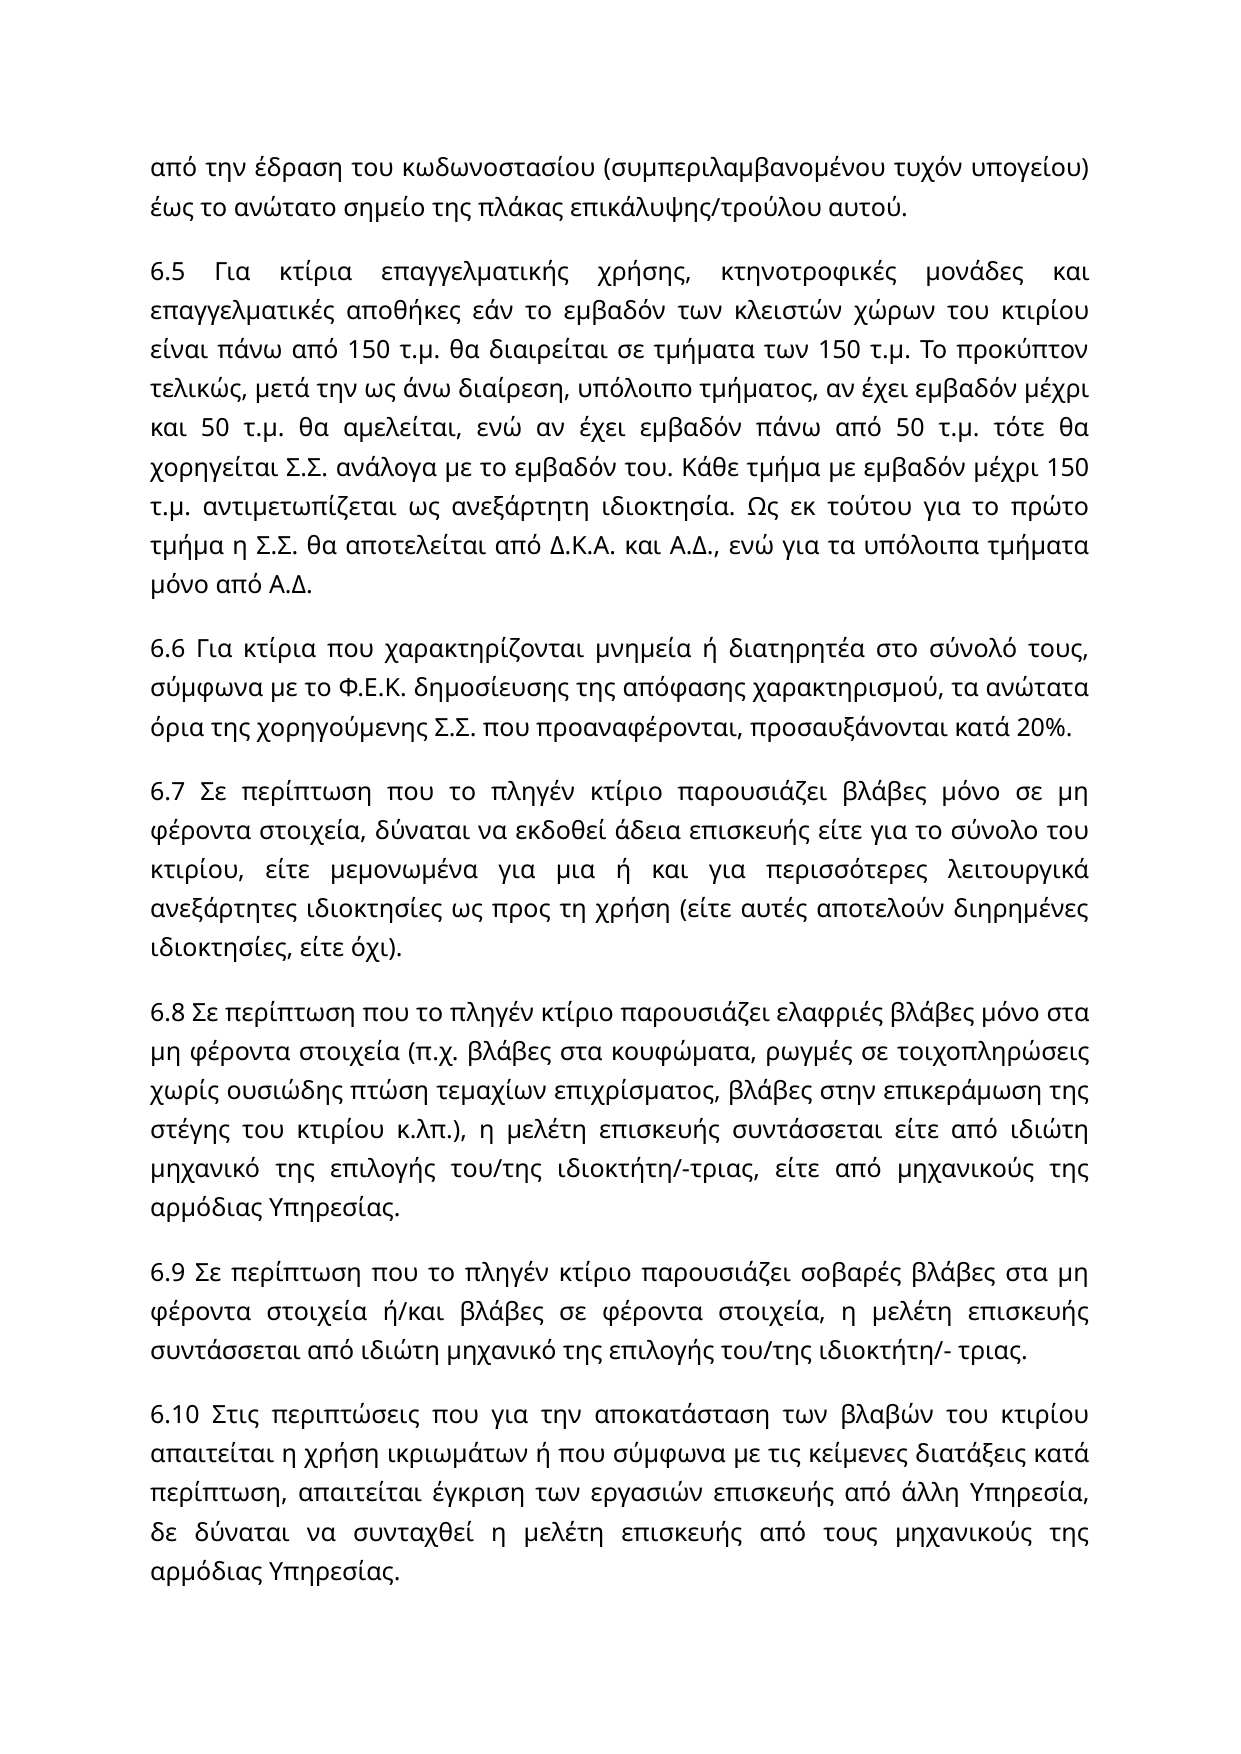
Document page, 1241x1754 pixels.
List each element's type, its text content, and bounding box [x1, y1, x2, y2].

text 6.10 Στις περιπτώσεις που για την αποκατάσταση των βλαβών του κτιρίου απαιτείται η χρήση ικριωμάτων ή που σύμφωνα με τις κείμενες διατάξεις κατά περίπτωση, απαιτείται έγκριση των εργασιών επισκευής από άλλη Υπηρεσία, δε δύναται να συνταχθεί η μελέτη επισκευής από τους μηχανικούς της αρμόδιας Υπηρεσίας. [150, 1397, 1090, 1587]
text 6.9 Σε περίπτωση που το πληγέν κτίριο παρουσιάζει σοβαρές βλάβες στα μη φέροντα στοιχεία ή/και βλάβες σε φέροντα στοιχεία, η μελέτη επισκευής συντάσσεται από ιδιώτη μηχανικό της επιλογής του/της ιδιοκτήτη/- τριας. [150, 1254, 1090, 1367]
text 6.5 Για κτίρια επαγγελματικής χρήσης, κτηνοτροφικές μονάδες και επαγγελματικές αποθήκες εάν το εμβαδόν των κλειστών χώρων του κτιρίου είναι πάνω από 150 τ.μ. θα διαιρείται σε τμήματα των 150 τ.μ. Το προκύπτον τελικώς, μετά την ως άνω διαίρεση, υπόλοιπο τμήματος, αν έχει εμβαδόν μέχρι και 50 τ.μ. θα αμελείται, ενώ αν έχει εμβαδόν πάνω από 50 τ.μ. τότε θα χορηγείται Σ.Σ. ανάλογα με το εμβαδόν του. Κάθε τμήμα με εμβαδόν μέχρι 150 τ.μ. αντιμετωπίζεται ως ανεξάρτητη ιδιοκτησία. Ως εκ τούτου για το πρώτο τμήμα η Σ.Σ. θα αποτελείται από Δ.Κ.Α. και Α.Δ., ενώ για τα υπόλοιπα τμήματα μόνο από Α.Δ. [150, 253, 1090, 601]
text 6.8 Σε περίπτωση που το πληγέν κτίριο παρουσιάζει ελαφριές βλάβες μόνο στα μη φέροντα στοιχεία (π.χ. βλάβες στα κουφώματα, ρωγμές σε τοιχοπληρώσεις χωρίς ουσιώδης πτώση τεμαχίων επιχρίσματος, βλάβες στην επικεράμωση της στέγης του κτιρίου κ.λπ.), η μελέτη επισκευής συντάσσεται είτε από ιδιώτη μηχανικό της επιλογής του/της ιδιοκτήτη/-τριας, είτε από μηχανικούς της αρμόδιας Υπηρεσίας. [150, 994, 1090, 1224]
text 6.7 Σε περίπτωση που το πληγέν κτίριο παρουσιάζει βλάβες μόνο σε μη φέροντα στοιχεία, δύναται να εκδοθεί άδεια επισκευής είτε για το σύνολο του κτιρίου, είτε μεμονωμένα για μια ή και για περισσότερες λειτουργικά ανεξάρτητες ιδιοκτησίες ως προς τη χρήση (είτε αυτές αποτελούν διηρημένες ιδιοκτησίες, είτε όχι). [150, 773, 1090, 964]
text 6.6 Για κτίρια που χαρακτηρίζονται μνημεία ή διατηρητέα στο σύνολό τους, σύμφωνα με το Φ.Ε.Κ. δημοσίευσης της απόφασης χαρακτηρισμού, τα ανώτατα όρια της χορηγούμενης Σ.Σ. που προαναφέρονται, προσαυξάνονται κατά 20%. [150, 631, 1090, 743]
text από την έδραση του κωδωνοστασίου (συμπεριλαμβανομένου τυχόν υπογείου) έως το ανώτατο σημείο της πλάκας επικάλυψης/τρούλου αυτού. [150, 150, 1090, 223]
